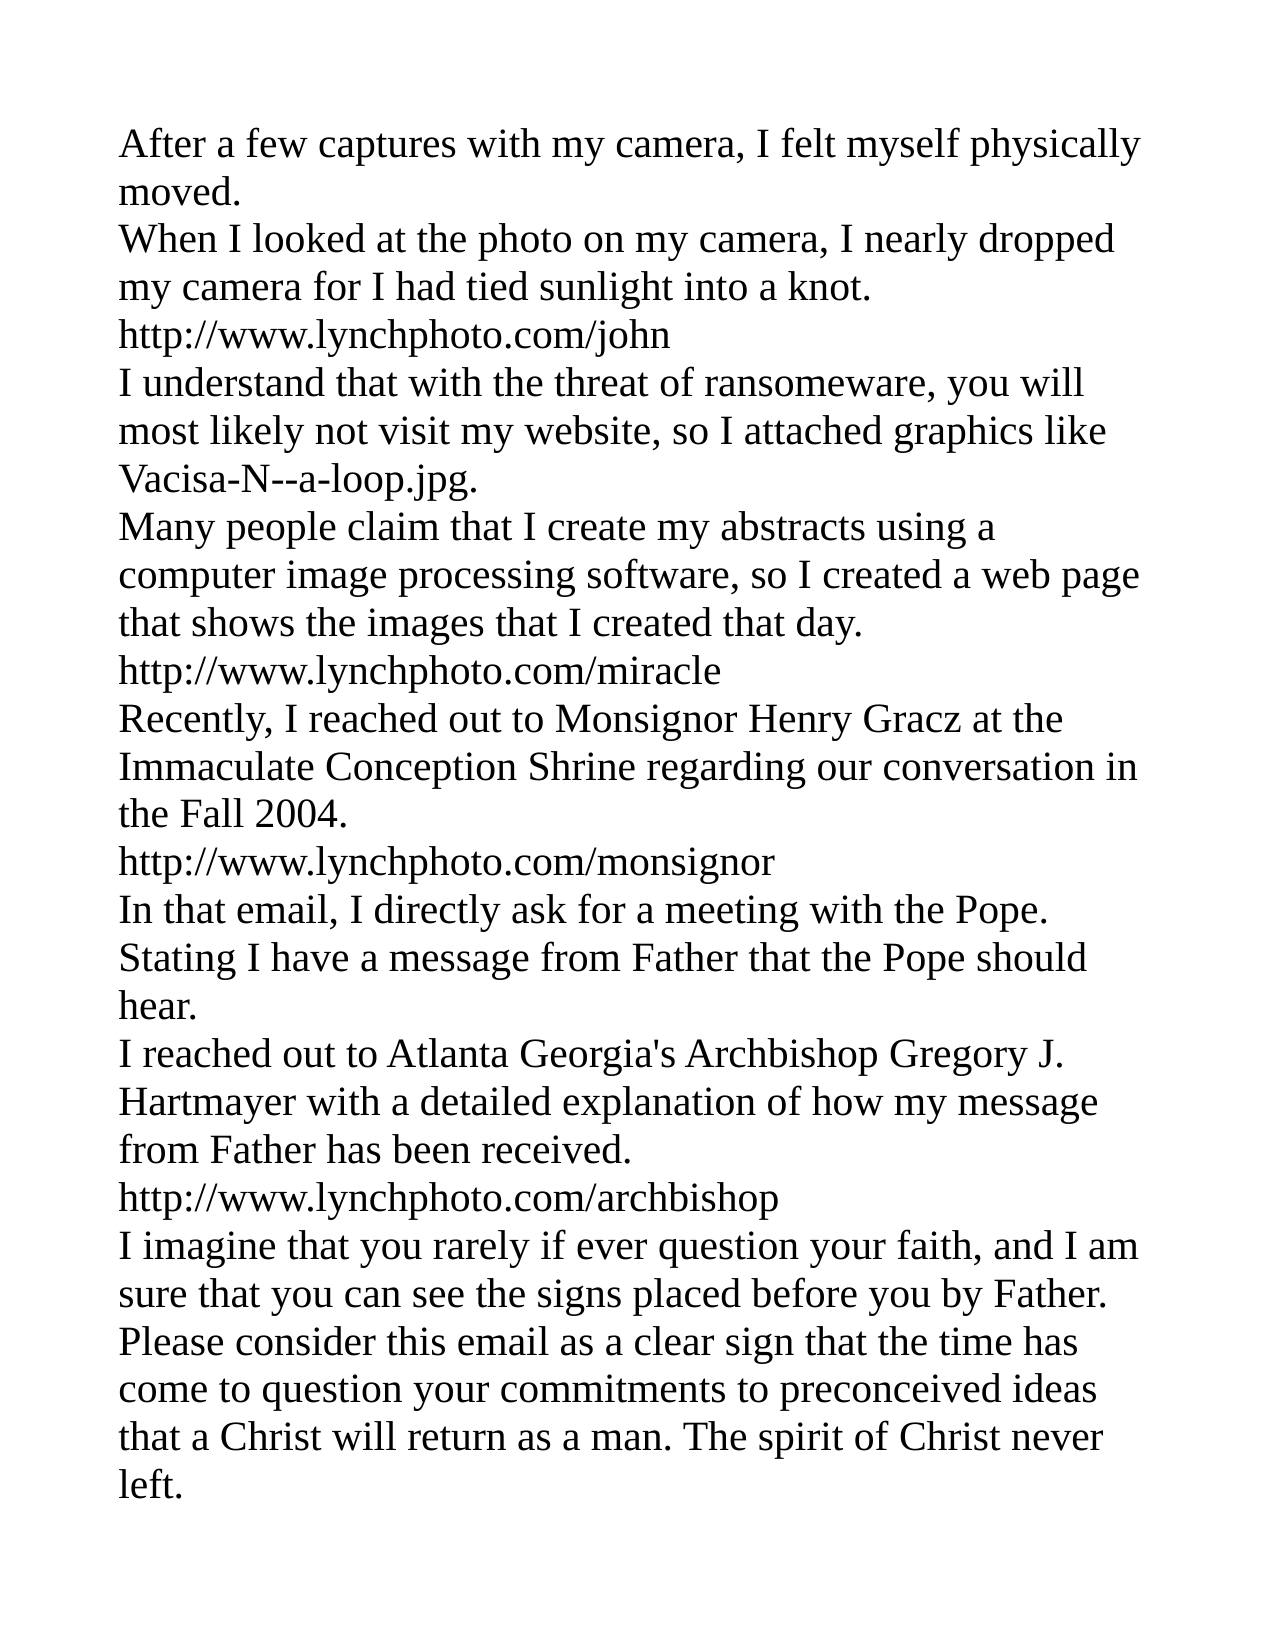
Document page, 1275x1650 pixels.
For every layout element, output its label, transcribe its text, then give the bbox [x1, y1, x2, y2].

text http://www.lynchphoto.com/miracle [118, 645, 1157, 693]
text I reached out to Atlanta Georgia's Archbishop Gregory J. Hartmayer with a detailed explanation of how my message from Father has been received. [118, 1028, 1157, 1172]
text I imagine that you rarely if ever question your faith, and I am sure that you can see the signs placed before you by Father. [118, 1220, 1157, 1316]
text I understand that with the threat of ransomeware, you will most likely not visit my website, so I attached graphics like Vacisa-N--a-loop.jpg. [118, 358, 1157, 501]
text Recently, I reached out to Monsignor Henry Gracz at the Immaculate Conception Shrine regarding our conversation in the Fall 2004. [118, 693, 1157, 837]
text Many people claim that I create my abstracts using a computer image processing software, so I created a web page that shows the images that I created that day. [118, 501, 1157, 645]
text In that email, I directly ask for a meeting with the Pope. Stating I have a message from Father that the Pope should hear. [118, 885, 1157, 1028]
text When I looked at the photo on my camera, I nearly dropped my camera for I had tied sunlight into a knot. [118, 214, 1157, 310]
text Please consider this email as a clear sign that the time has come to question your commitments to preconceived ideas that a Christ will return as a man. The spirit of Christ never left. [118, 1316, 1157, 1508]
text http://www.lynchphoto.com/archbishop [118, 1172, 1157, 1220]
text http://www.lynchphoto.com/monsignor [118, 837, 1157, 885]
text http://www.lynchphoto.com/john [118, 310, 1157, 358]
text After a few captures with my camera, I felt myself physically moved. [118, 118, 1157, 214]
